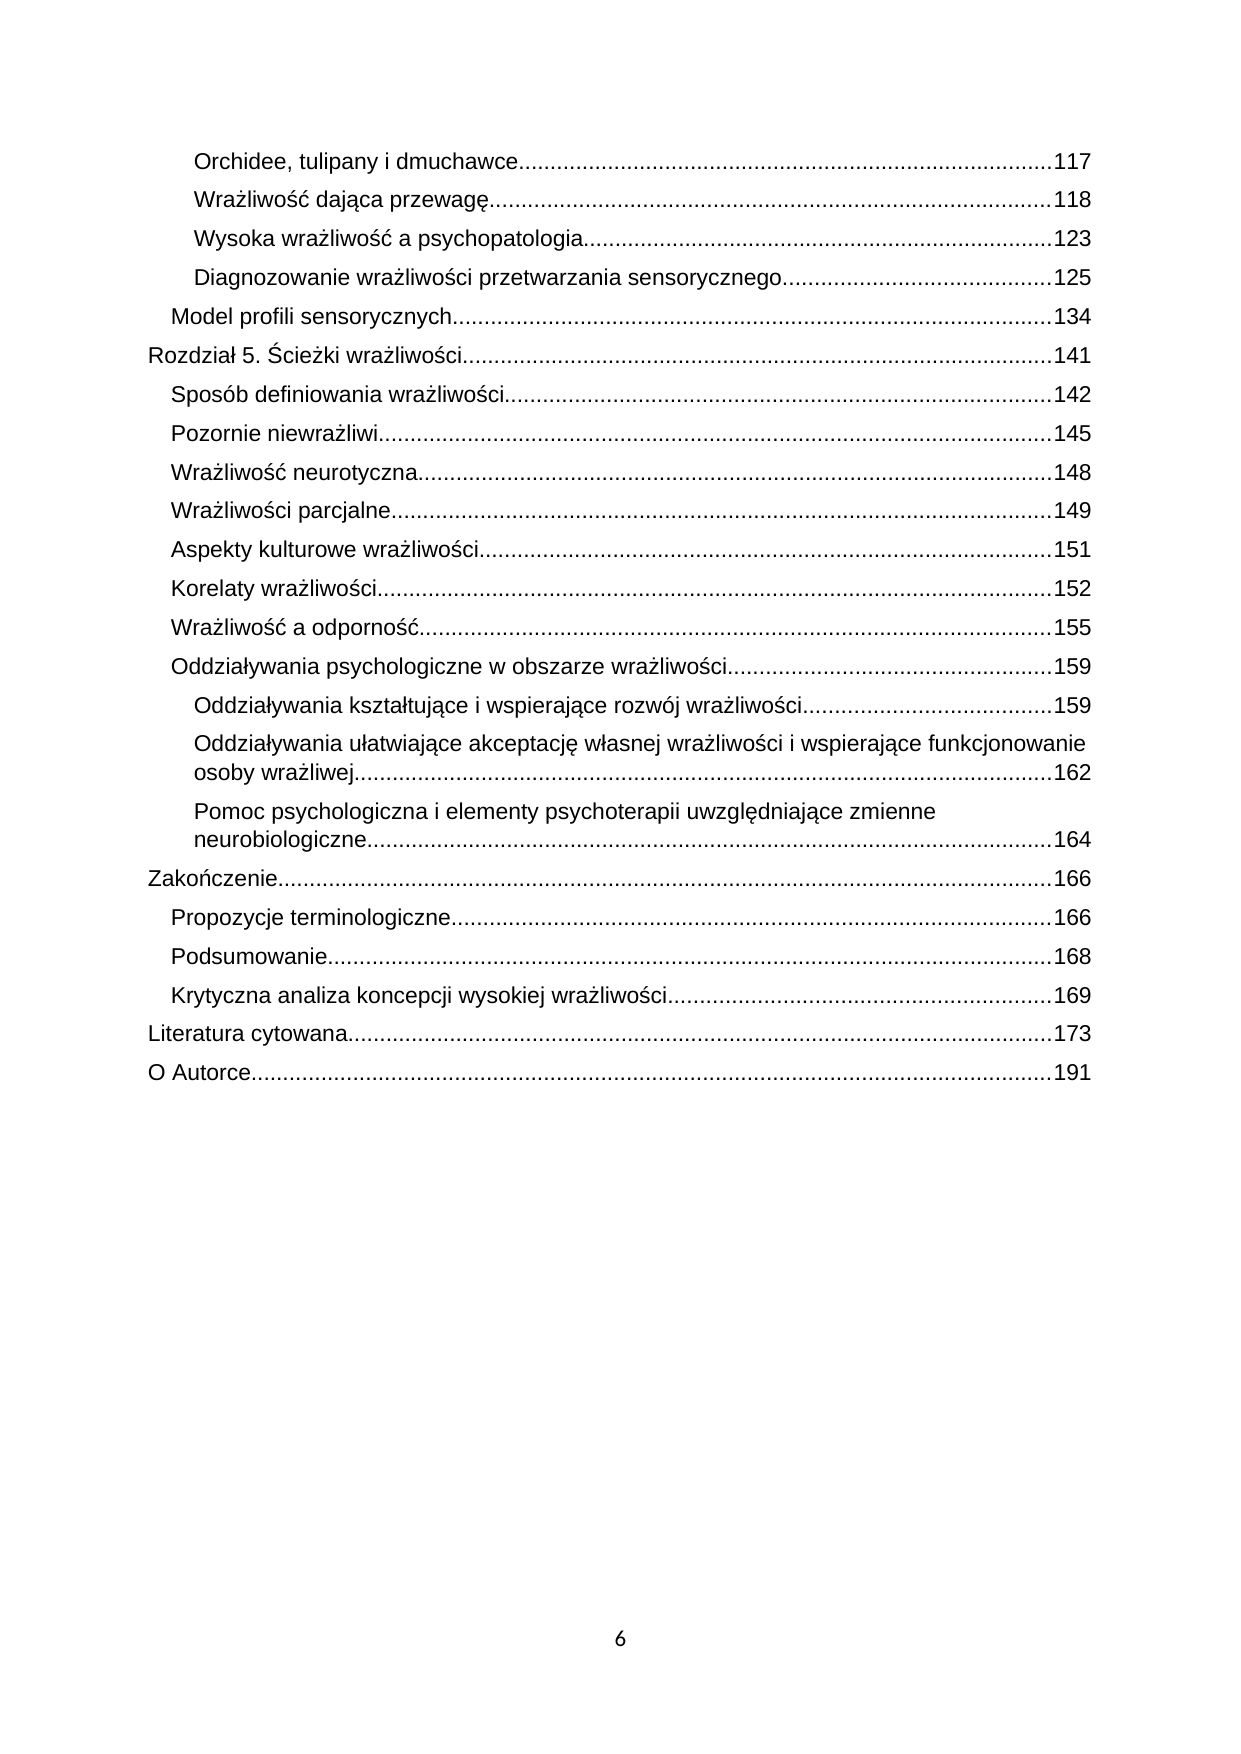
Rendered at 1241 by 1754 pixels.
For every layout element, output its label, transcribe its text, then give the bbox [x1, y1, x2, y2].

text Oddziaływania kształtujące i wspierające rozwój wrażliwości 159 [193, 692, 1093, 718]
text O Autorce 191 [148, 1059, 1093, 1086]
text Orchidee, tulipany i dmuchawce 117 [193, 148, 1093, 174]
text Diagnozowanie wrażliwości przetwarzania sensorycznego 125 [193, 264, 1093, 291]
text Korelaty wrażliwości 152 [171, 575, 1093, 601]
text Wysoka wrażliwość a psychopatologia 123 [193, 225, 1093, 252]
text Model profili sensorycznych 134 [171, 303, 1093, 329]
text Wrażliwości parcjalne 149 [171, 497, 1093, 524]
text Podsumowanie 168 [171, 943, 1093, 969]
text Propozycje terminologiczne 166 [171, 904, 1093, 930]
text Oddziaływania ułatwiające akceptację własnej wrażliwości i wspierające funkcjonowanie osoby wrażliwej 162 [193, 730, 1093, 785]
text Pomoc psychologiczna i elementy psychoterapii uwzględniające zmienne neurobiologiczne 164 [193, 798, 1093, 852]
text Pozornie niewrażliwi 145 [171, 419, 1093, 446]
text Sposób definiowania wrażliwości 142 [171, 381, 1093, 407]
text Aspekty kulturowe wrażliwości 151 [171, 536, 1093, 562]
text Wrażliwość neurotyczna 148 [171, 458, 1093, 485]
text Zakończenie 166 [148, 865, 1093, 891]
text Wrażliwość dająca przewagę 118 [193, 186, 1093, 213]
text Wrażliwość a odporność 155 [171, 614, 1093, 640]
text Literatura cytowana 173 [148, 1020, 1093, 1047]
text Krytyczna analiza koncepcji wysokiej wrażliwości 169 [171, 982, 1093, 1008]
text Oddziaływania psychologiczne w obszarze wrażliwości 159 [171, 653, 1093, 679]
text Rozdział 5. Ścieżki wrażliwości 141 [148, 342, 1093, 368]
